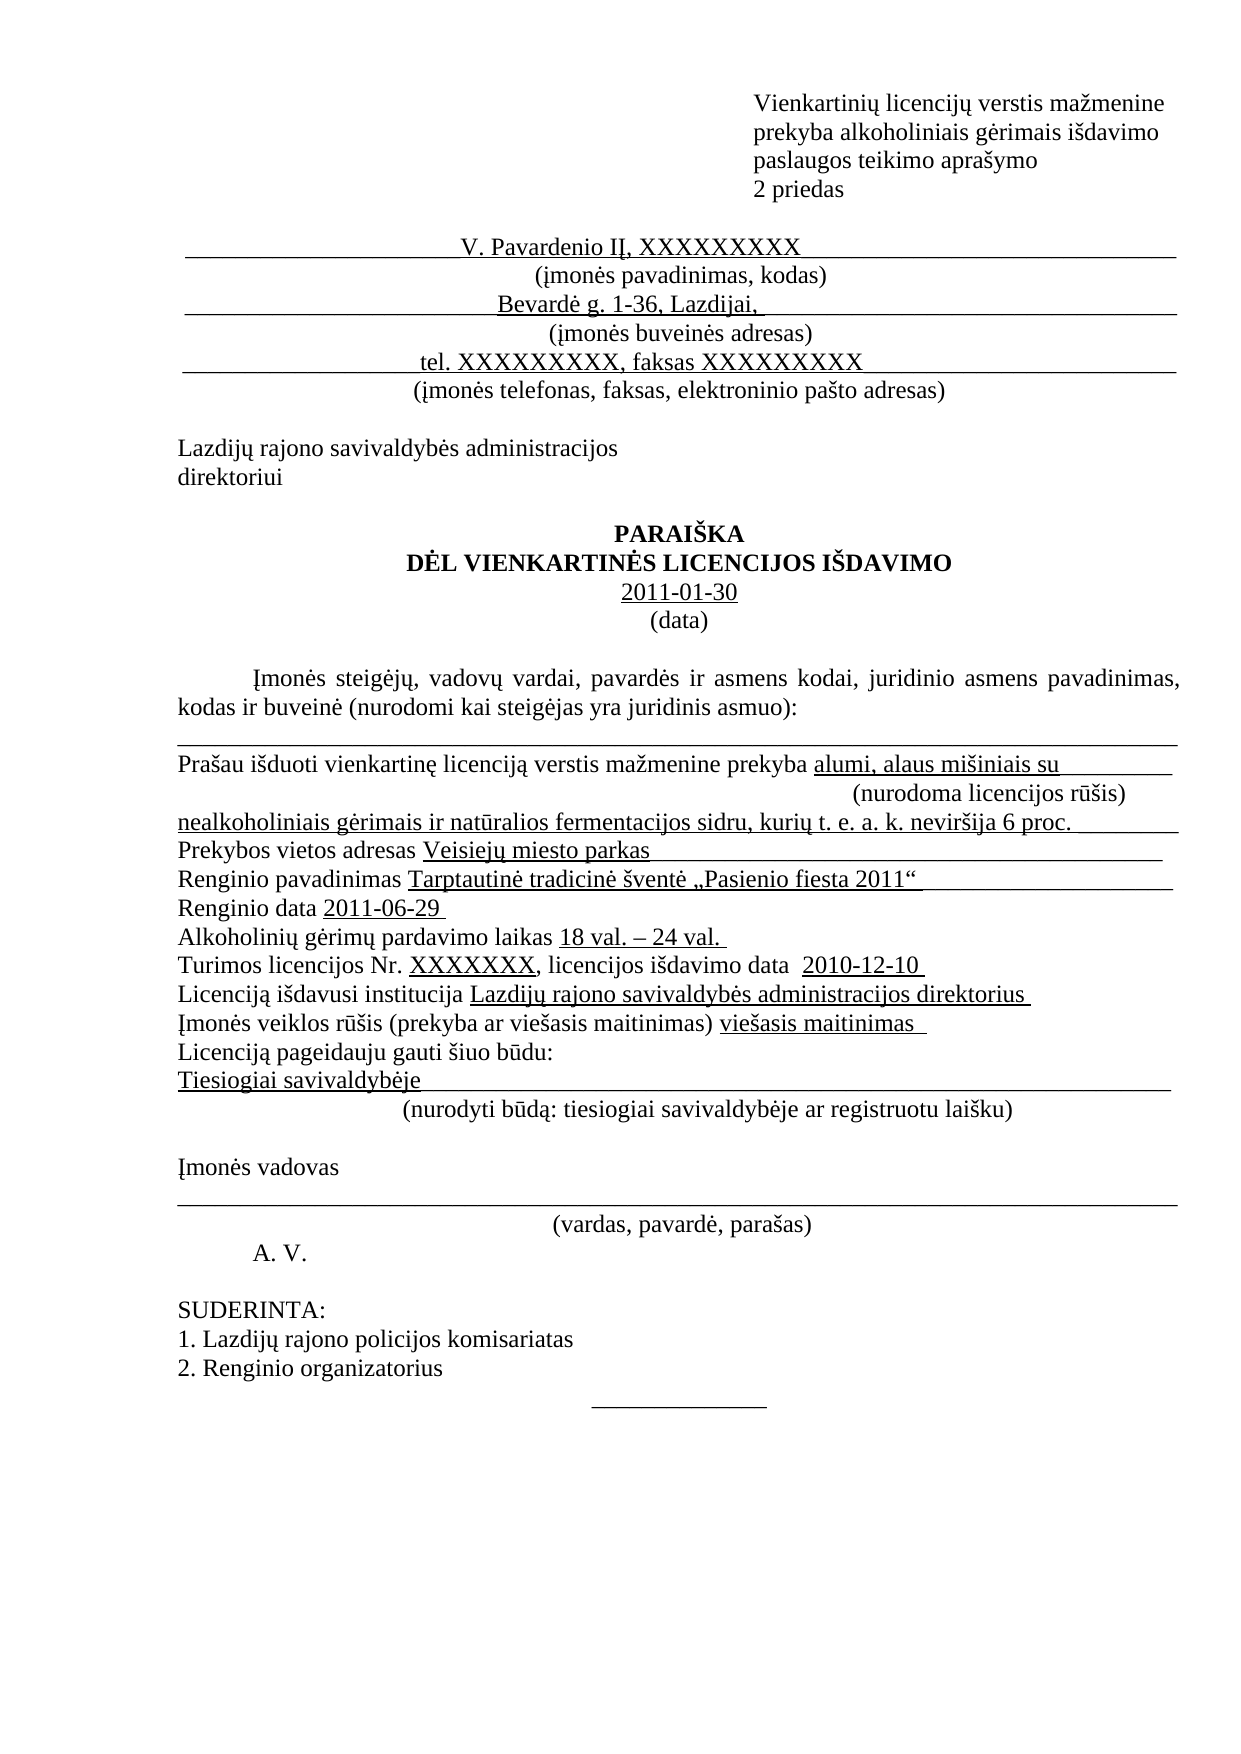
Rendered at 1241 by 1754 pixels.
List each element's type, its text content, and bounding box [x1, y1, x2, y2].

text ______________ [177, 1382, 1181, 1410]
text Alkoholinių gėrimų pardavimo laikas 18 val. – 24 val. [177, 922, 1181, 950]
text ________________________________________________________________________________ [177, 1180, 1181, 1209]
text Vienkartinių licencijų verstis mažmenine [718, 88, 1181, 117]
text A. V. [177, 1238, 1181, 1267]
text (įmonės buveinės adresas) [177, 318, 1181, 347]
text (nurodoma licencijos rūšis) [777, 778, 1181, 807]
text PARAIŠKA [177, 519, 1181, 548]
text Renginio data 2011-06-29 [177, 893, 1181, 922]
text 2. Renginio organizatorius [177, 1353, 1181, 1382]
text (vardas, pavardė, parašas) [477, 1209, 1181, 1238]
text Licenciją išdavusi institucija Lazdijų rajono savivaldybės administracijos direktorius [177, 979, 1181, 1008]
text (data) [177, 605, 1181, 634]
text Lazdijų rajono savivaldybės administracijos [177, 433, 1181, 462]
text (įmonės telefonas, faksas, elektroninio pašto adresas) [177, 375, 1181, 404]
text Renginio pavadinimas Tarptautinė tradicinė šventė „Pasienio fiesta 2011“ ____________________ [177, 864, 1181, 893]
text ________________________________________________________________________________ [177, 720, 1181, 749]
text Prašau išduoti vienkartinę licenciją verstis mažmenine prekyba alumi, alaus mišiniais su_________ [177, 749, 1181, 778]
text Turimos licencijos Nr. XXXXXXX, licencijos išdavimo data 2010-12-10 [177, 950, 1181, 979]
text 1. Lazdijų rajono policijos komisariatas [177, 1324, 1181, 1353]
text prekyba alkoholiniais gėrimais išdavimo [718, 117, 1181, 145]
text Įmonės veiklos rūšis (prekyba ar viešasis maitinimas) viešasis maitinimas [177, 1008, 1181, 1037]
text ___________________tel. XXXXXXXXX, faksas XXXXXXXXX_________________________ [177, 347, 1181, 375]
text direktoriui [177, 462, 1181, 490]
text Įmonės steigėjų, vadovų vardai, pavardės ir asmens kodai, juridinio asmens pavadinimas, kodas ir buveinė (nurodomi kai steigėjas yra juridinis asmuo): [177, 663, 1181, 720]
text Įmonės vadovas [177, 1152, 1181, 1180]
text (nurodyti būdą: tiesiogiai savivaldybėje ar registruotu laišku) [327, 1094, 1181, 1123]
text nealkoholiniais gėrimais ir natūralios fermentacijos sidru, kurių t. e. a. k. neviršija 6 proc. ________ [177, 807, 1181, 835]
text Licenciją pageidauju gauti šiuo būdu: [177, 1037, 1181, 1065]
text SUDERINTA: [177, 1295, 1181, 1324]
text (įmonės pavadinimas, kodas) [177, 260, 1181, 289]
text 2 priedas [718, 174, 1181, 203]
text Tiesiogiai savivaldybėje____________________________________________________________ [177, 1065, 1181, 1094]
text ______________________V. Pavardenio IĮ, XXXXXXXXX______________________________ [177, 232, 1181, 260]
text Prekybos vietos adresas Veisiejų miesto parkas_________________________________________ [177, 835, 1181, 864]
text _________________________Bevardė g. 1-36, Lazdijai, _________________________________ [177, 289, 1181, 318]
text DĖL VIENKARTINĖS LICENCIJOS IŠDAVIMO [177, 548, 1181, 577]
text 2011-01-30 [177, 577, 1181, 605]
text paslaugos teikimo aprašymo [718, 145, 1181, 174]
